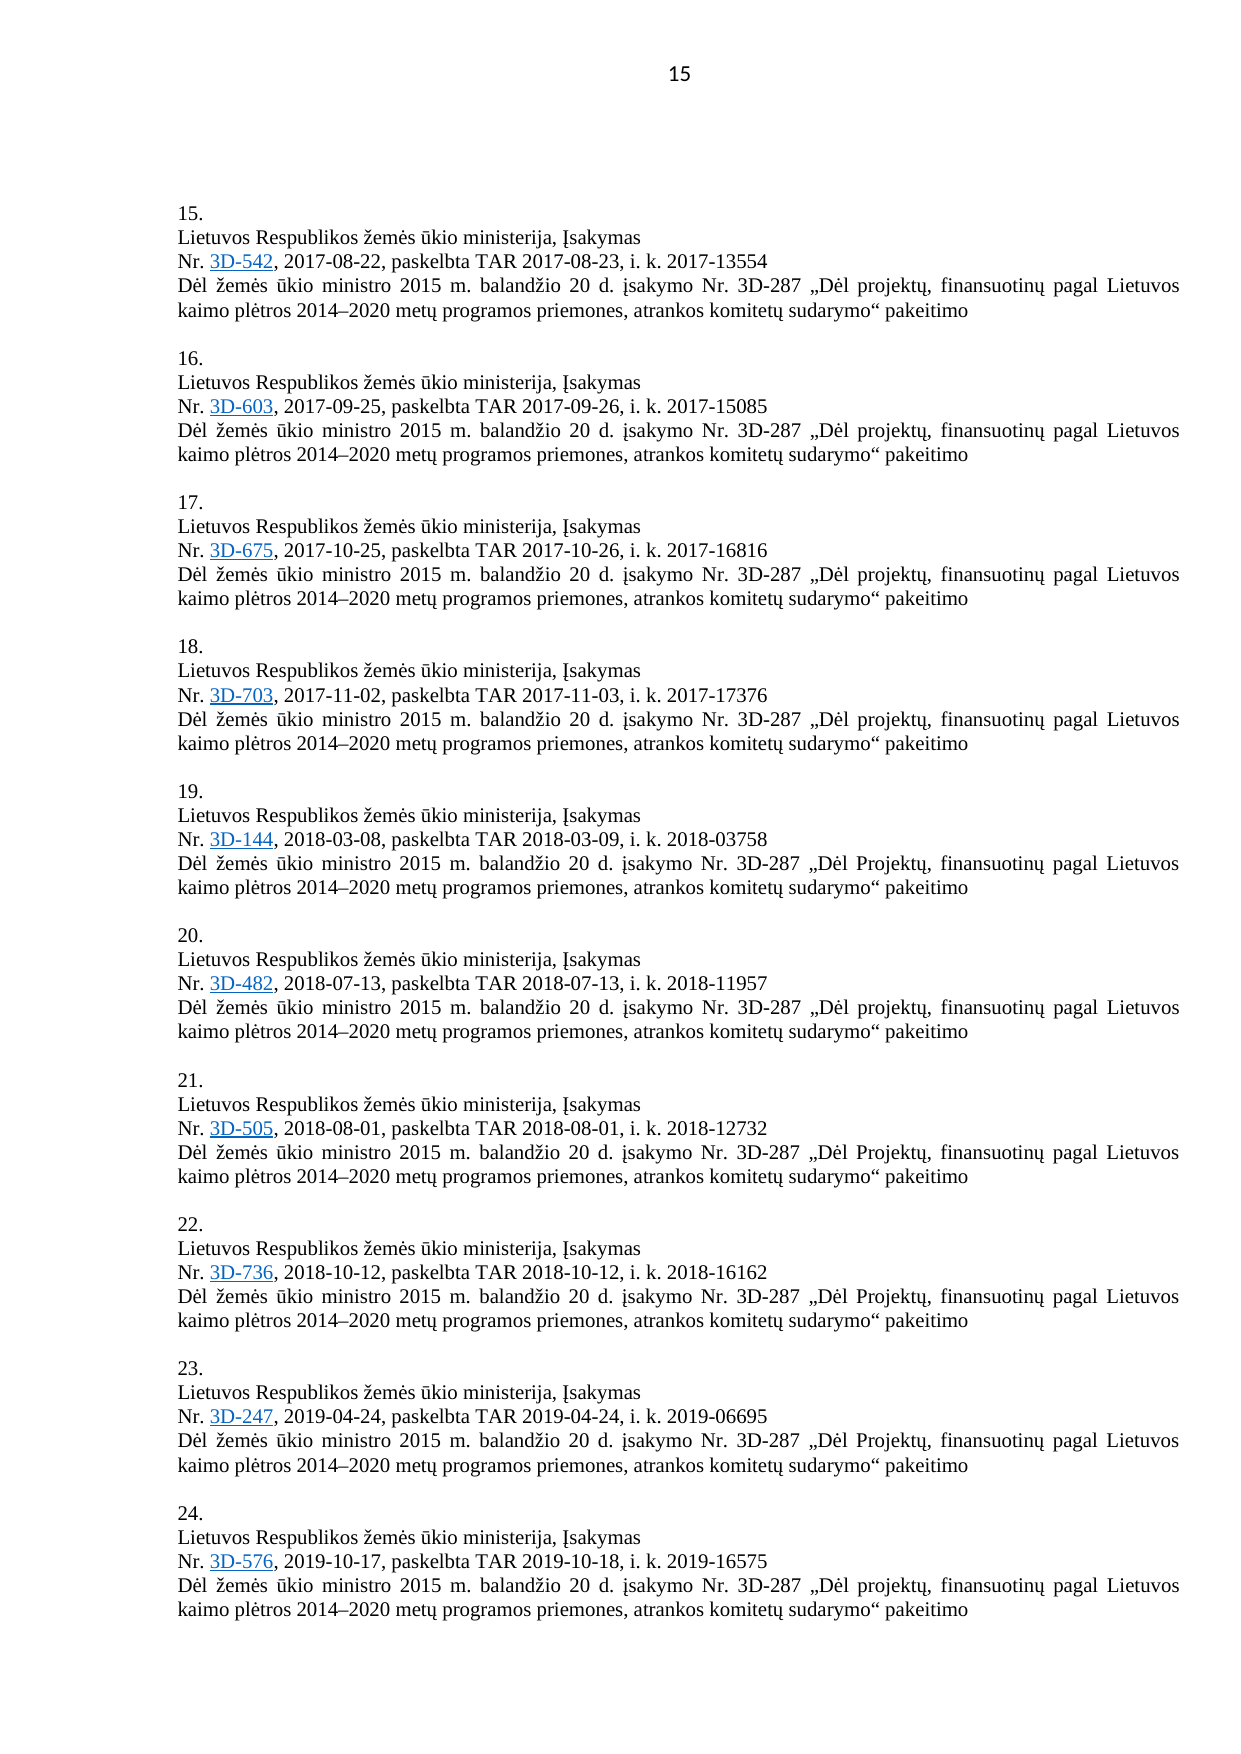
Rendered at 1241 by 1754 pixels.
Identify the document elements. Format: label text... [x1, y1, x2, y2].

text Dėl žemės ūkio ministro 2015 m. balandžio 20 d. įsakymo Nr. 3D-287 „Dėl projektų, finansuotinų pagal Lietuvos kaimo plėtros 2014–2020 metų programos priemones, atrankos komitetų sudarymo“ pakeitimo [177, 707, 1181, 755]
text Nr. 3D-542, 2017-08-22, paskelbta TAR 2017-08-23, i. k. 2017-13554 [177, 249, 1181, 273]
text Nr. 3D-144, 2018-03-08, paskelbta TAR 2018-03-09, i. k. 2018-03758 [177, 827, 1181, 851]
text Dėl žemės ūkio ministro 2015 m. balandžio 20 d. įsakymo Nr. 3D-287 „Dėl Projektų, finansuotinų pagal Lietuvos kaimo plėtros 2014–2020 metų programos priemones, atrankos komitetų sudarymo“ pakeitimo [177, 1428, 1181, 1477]
text Lietuvos Respublikos žemės ūkio ministerija, Įsakymas [177, 803, 1181, 827]
text Lietuvos Respublikos žemės ūkio ministerija, Įsakymas [177, 514, 1181, 538]
text Dėl žemės ūkio ministro 2015 m. balandžio 20 d. įsakymo Nr. 3D-287 „Dėl Projektų, finansuotinų pagal Lietuvos kaimo plėtros 2014–2020 metų programos priemones, atrankos komitetų sudarymo“ pakeitimo [177, 1284, 1181, 1332]
text Lietuvos Respublikos žemės ūkio ministerija, Įsakymas [177, 947, 1181, 971]
text Lietuvos Respublikos žemės ūkio ministerija, Įsakymas [177, 225, 1181, 249]
text Nr. 3D-482, 2018-07-13, paskelbta TAR 2018-07-13, i. k. 2018-11957 [177, 971, 1181, 995]
text 22. [177, 1212, 1181, 1236]
text Dėl žemės ūkio ministro 2015 m. balandžio 20 d. įsakymo Nr. 3D-287 „Dėl projektų, finansuotinų pagal Lietuvos kaimo plėtros 2014–2020 metų programos priemones, atrankos komitetų sudarymo“ pakeitimo [177, 273, 1181, 322]
text Dėl žemės ūkio ministro 2015 m. balandžio 20 d. įsakymo Nr. 3D-287 „Dėl projektų, finansuotinų pagal Lietuvos kaimo plėtros 2014–2020 metų programos priemones, atrankos komitetų sudarymo“ pakeitimo [177, 418, 1181, 466]
text Lietuvos Respublikos žemės ūkio ministerija, Įsakymas [177, 370, 1181, 394]
text Lietuvos Respublikos žemės ūkio ministerija, Įsakymas [177, 1525, 1181, 1549]
text Nr. 3D-736, 2018-10-12, paskelbta TAR 2018-10-12, i. k. 2018-16162 [177, 1260, 1181, 1284]
text Dėl žemės ūkio ministro 2015 m. balandžio 20 d. įsakymo Nr. 3D-287 „Dėl Projektų, finansuotinų pagal Lietuvos kaimo plėtros 2014–2020 metų programos priemones, atrankos komitetų sudarymo“ pakeitimo [177, 851, 1181, 899]
text Dėl žemės ūkio ministro 2015 m. balandžio 20 d. įsakymo Nr. 3D-287 „Dėl projektų, finansuotinų pagal Lietuvos kaimo plėtros 2014–2020 metų programos priemones, atrankos komitetų sudarymo“ pakeitimo [177, 995, 1181, 1043]
text 16. [177, 346, 1181, 370]
text Dėl žemės ūkio ministro 2015 m. balandžio 20 d. įsakymo Nr. 3D-287 „Dėl projektų, finansuotinų pagal Lietuvos kaimo plėtros 2014–2020 metų programos priemones, atrankos komitetų sudarymo“ pakeitimo [177, 1573, 1181, 1621]
text Nr. 3D-603, 2017-09-25, paskelbta TAR 2017-09-26, i. k. 2017-15085 [177, 394, 1181, 418]
text 15. [177, 201, 1181, 225]
text 23. [177, 1356, 1181, 1380]
text Nr. 3D-703, 2017-11-02, paskelbta TAR 2017-11-03, i. k. 2017-17376 [177, 682, 1181, 707]
text 18. [177, 634, 1181, 658]
text 20. [177, 923, 1181, 947]
text Nr. 3D-675, 2017-10-25, paskelbta TAR 2017-10-26, i. k. 2017-16816 [177, 538, 1181, 562]
text 21. [177, 1067, 1181, 1092]
text Lietuvos Respublikos žemės ūkio ministerija, Įsakymas [177, 1380, 1181, 1404]
text Nr. 3D-505, 2018-08-01, paskelbta TAR 2018-08-01, i. k. 2018-12732 [177, 1116, 1181, 1140]
text Nr. 3D-247, 2019-04-24, paskelbta TAR 2019-04-24, i. k. 2019-06695 [177, 1404, 1181, 1428]
text Lietuvos Respublikos žemės ūkio ministerija, Įsakymas [177, 1092, 1181, 1116]
text Lietuvos Respublikos žemės ūkio ministerija, Įsakymas [177, 1236, 1181, 1260]
text Dėl žemės ūkio ministro 2015 m. balandžio 20 d. įsakymo Nr. 3D-287 „Dėl Projektų, finansuotinų pagal Lietuvos kaimo plėtros 2014–2020 metų programos priemones, atrankos komitetų sudarymo“ pakeitimo [177, 1140, 1181, 1188]
text Lietuvos Respublikos žemės ūkio ministerija, Įsakymas [177, 658, 1181, 682]
text Nr. 3D-576, 2019-10-17, paskelbta TAR 2019-10-18, i. k. 2019-16575 [177, 1549, 1181, 1573]
text 19. [177, 779, 1181, 803]
text Dėl žemės ūkio ministro 2015 m. balandžio 20 d. įsakymo Nr. 3D-287 „Dėl projektų, finansuotinų pagal Lietuvos kaimo plėtros 2014–2020 metų programos priemones, atrankos komitetų sudarymo“ pakeitimo [177, 562, 1181, 610]
text 17. [177, 490, 1181, 514]
text 24. [177, 1501, 1181, 1525]
